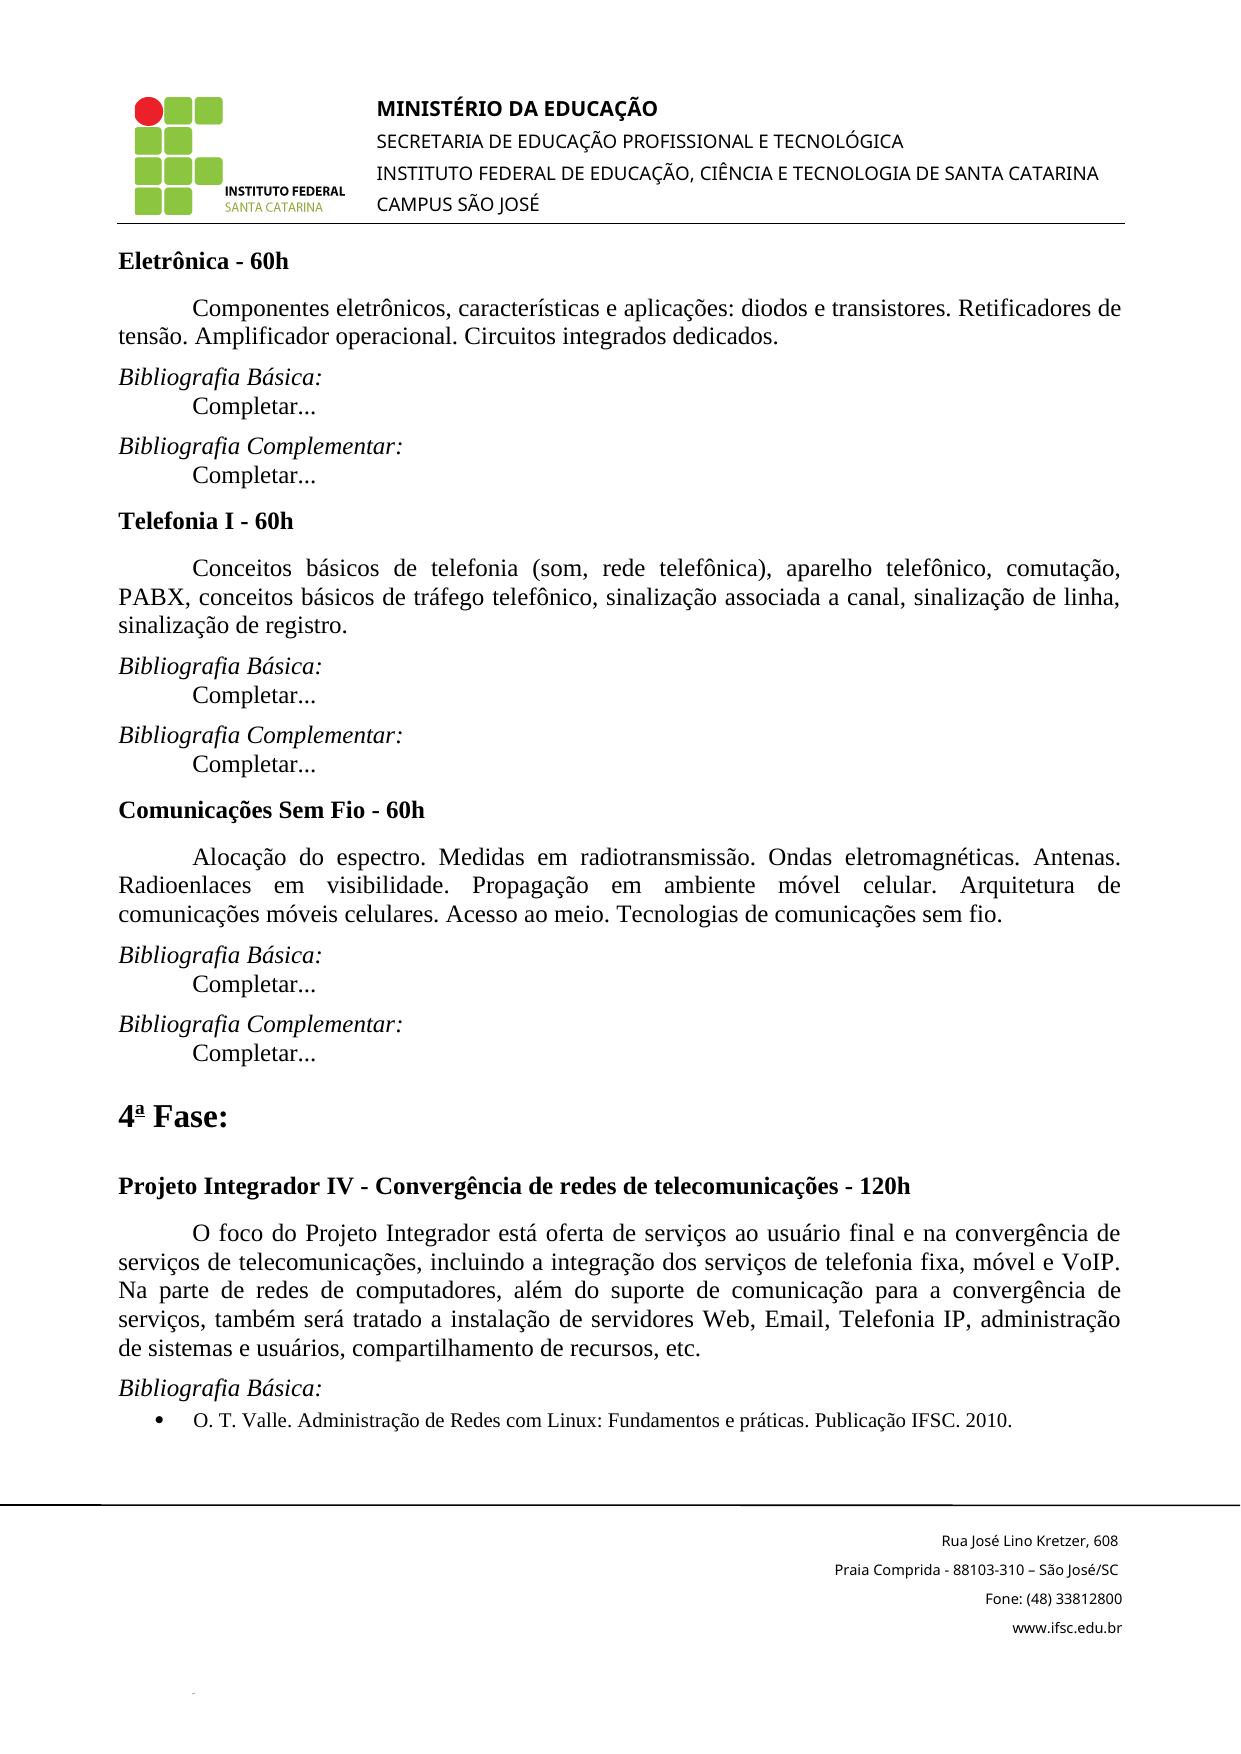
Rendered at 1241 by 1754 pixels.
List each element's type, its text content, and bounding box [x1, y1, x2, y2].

text Completar... [118, 969, 1122, 997]
subtitle Bibliografia Complementar: [118, 431, 1122, 460]
subtitle Eletrônica - 60h [118, 246, 1122, 275]
list O. T. Valle. Administração de Redes com Linux: Fundamentos e práticas. Publicação IFSC. 2010. [156, 1408, 1122, 1432]
subtitle Bibliografia Básica: [118, 1373, 1122, 1402]
subtitle Bibliografia Complementar: [118, 1009, 1122, 1038]
text Completar... [118, 1038, 1122, 1067]
subtitle Bibliografia Básica: [118, 362, 1122, 391]
text Completar... [118, 749, 1122, 778]
subtitle 4a Fase: [118, 1096, 1122, 1134]
text Completar... [118, 680, 1122, 708]
text Conceitos básicos de telefonia (som, rede telefônica), aparelho telefônico, comutação, PABX, conceitos básicos de tráfego telefônico, sinalização associada a canal, sinalização de linha, sinalização de registro. [118, 553, 1122, 639]
subtitle Comunicações Sem Fio - 60h [118, 795, 1122, 824]
text Componentes eletrônicos, características e aplicações: diodos e transistores. Retificadores de tensão. Amplificador operacional. Circuitos integrados dedicados. [118, 293, 1122, 350]
text Completar... [118, 391, 1122, 419]
subtitle Bibliografia Básica: [118, 651, 1122, 680]
subtitle Projeto Integrador IV - Convergência de redes de telecomunicações - 120h [118, 1171, 1122, 1200]
text O foco do Projeto Integrador está oferta de serviços ao usuário final e na convergência de serviços de telecomunicações, incluindo a integração dos serviços de telefonia fixa, móvel e VoIP. Na parte de redes de computadores, além do suporte de comunicação para a convergência de serviços, também será tratado a instalação de servidores Web, Email, Telefonia IP, administração de sistemas e usuários, compartilhamento de recursos, etc. [118, 1218, 1122, 1362]
picture [134, 97, 346, 215]
subtitle Telefonia I - 60h [118, 506, 1122, 535]
text Completar... [118, 460, 1122, 489]
text Alocação do espectro. Medidas em radiotransmissão. Ondas eletromagnéticas. Antenas. Radioenlaces em visibilidade. Propagação em ambiente móvel celular. Arquitetura de comunicações móveis celulares. Acesso ao meio. Tecnologias de comunicações sem fio. [118, 842, 1122, 928]
subtitle Bibliografia Complementar: [118, 720, 1122, 749]
subtitle Bibliografia Básica: [118, 940, 1122, 969]
